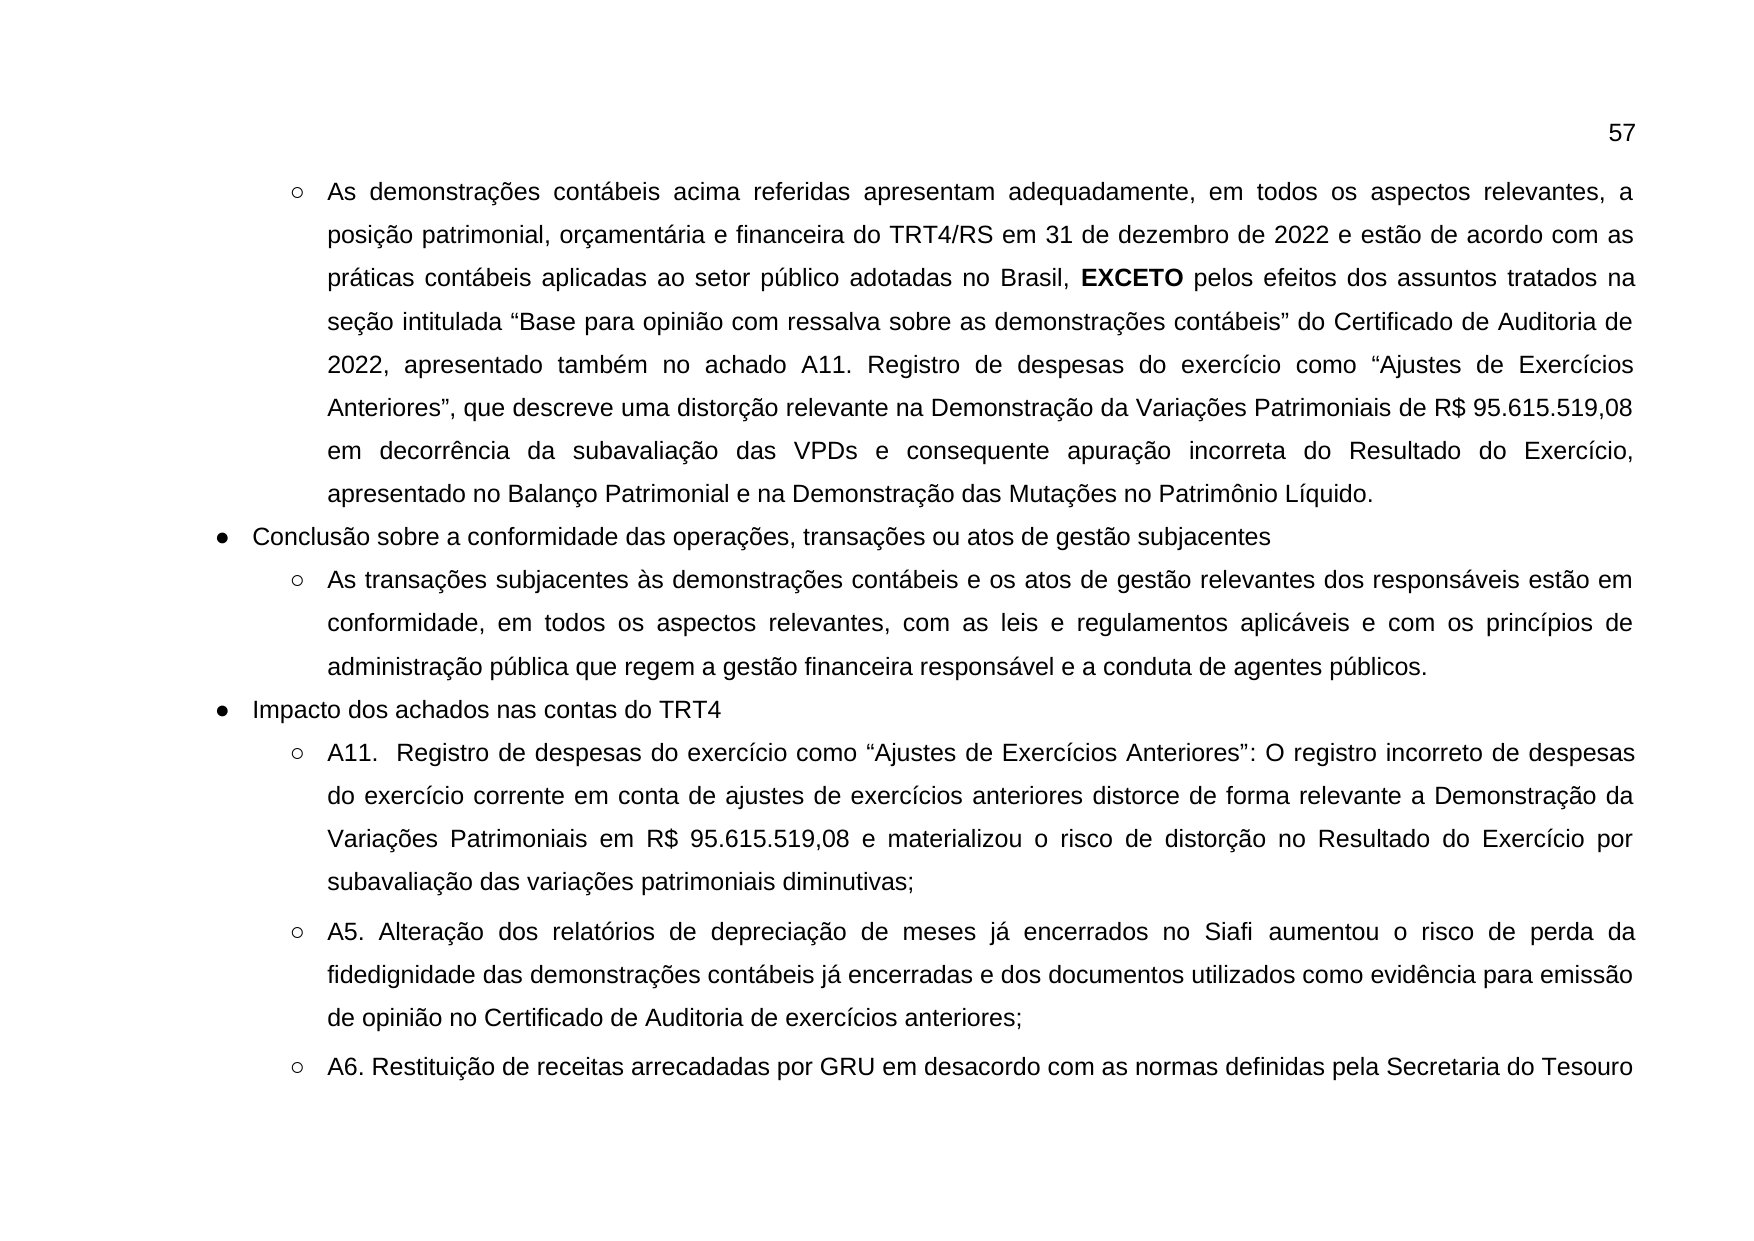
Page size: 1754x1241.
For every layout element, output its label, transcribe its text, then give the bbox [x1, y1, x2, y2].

list As demonstrações contábeis acima referidas apresentam adequadamente, em todos os aspectos relevantes, a posição patrimonial, orçamentária e financeira do TRT4/RS em 31 de dezembro de 2022 e estão de acordo com as práticas contábeis aplicadas ao setor público adotadas no Brasil, EXCETO pelos efeitos dos assuntos tratados na seção intitulada “Base para opinião com ressalva sobre as demonstrações contábeis” do Certificado de Auditoria de 2022, apresentado também no achado A11. Registro de despesas do exercício como “Ajustes de Exercícios Anteriores”, que descreve uma distorção relevante na Demonstração da Variações Patrimoniais de R$ 95.615.519,08 em decorrência da subavaliação das VPDs e consequente apuração incorreta do Resultado do Exercício, apresentado no Balanço Patrimonial e na Demonstração das Mutações no Patrimônio Líquido. [289, 177, 1636, 508]
list A11. Registro de despesas do exercício como “Ajustes de Exercícios Anteriores”: O registro incorreto de despesas do exercício corrente em conta de ajustes de exercícios anteriores distorce de forma relevante a Demonstração da Variações Patrimoniais em R$ 95.615.519,08 e materializou o risco de distorção no Resultado do Exercício por subavaliação das variações patrimoniais diminutivas; [289, 738, 1636, 896]
list A6. Restituição de receitas arrecadadas por GRU em desacordo com as normas definidas pela Secretaria do Tesouro [289, 1052, 1636, 1081]
list Conclusão sobre a conformidade das operações, transações ou atos de gestão subjacentes [214, 522, 1636, 551]
list Impacto dos achados nas contas do TRT4 [214, 694, 1636, 723]
list As transações subjacentes às demonstrações contábeis e os atos de gestão relevantes dos responsáveis estão em conformidade, em todos os aspectos relevantes, com as leis e regulamentos aplicáveis e com os princípios de administração pública que regem a gestão financeira responsável e a conduta de agentes públicos. [289, 565, 1636, 680]
list A5. Alteração dos relatórios de depreciação de meses já encerrados no Siafi aumentou o risco de perda da fidedignidade das demonstrações contábeis já encerradas e dos documentos utilizados como evidência para emissão de opinião no Certificado de Auditoria de exercícios anteriores; [289, 916, 1636, 1031]
